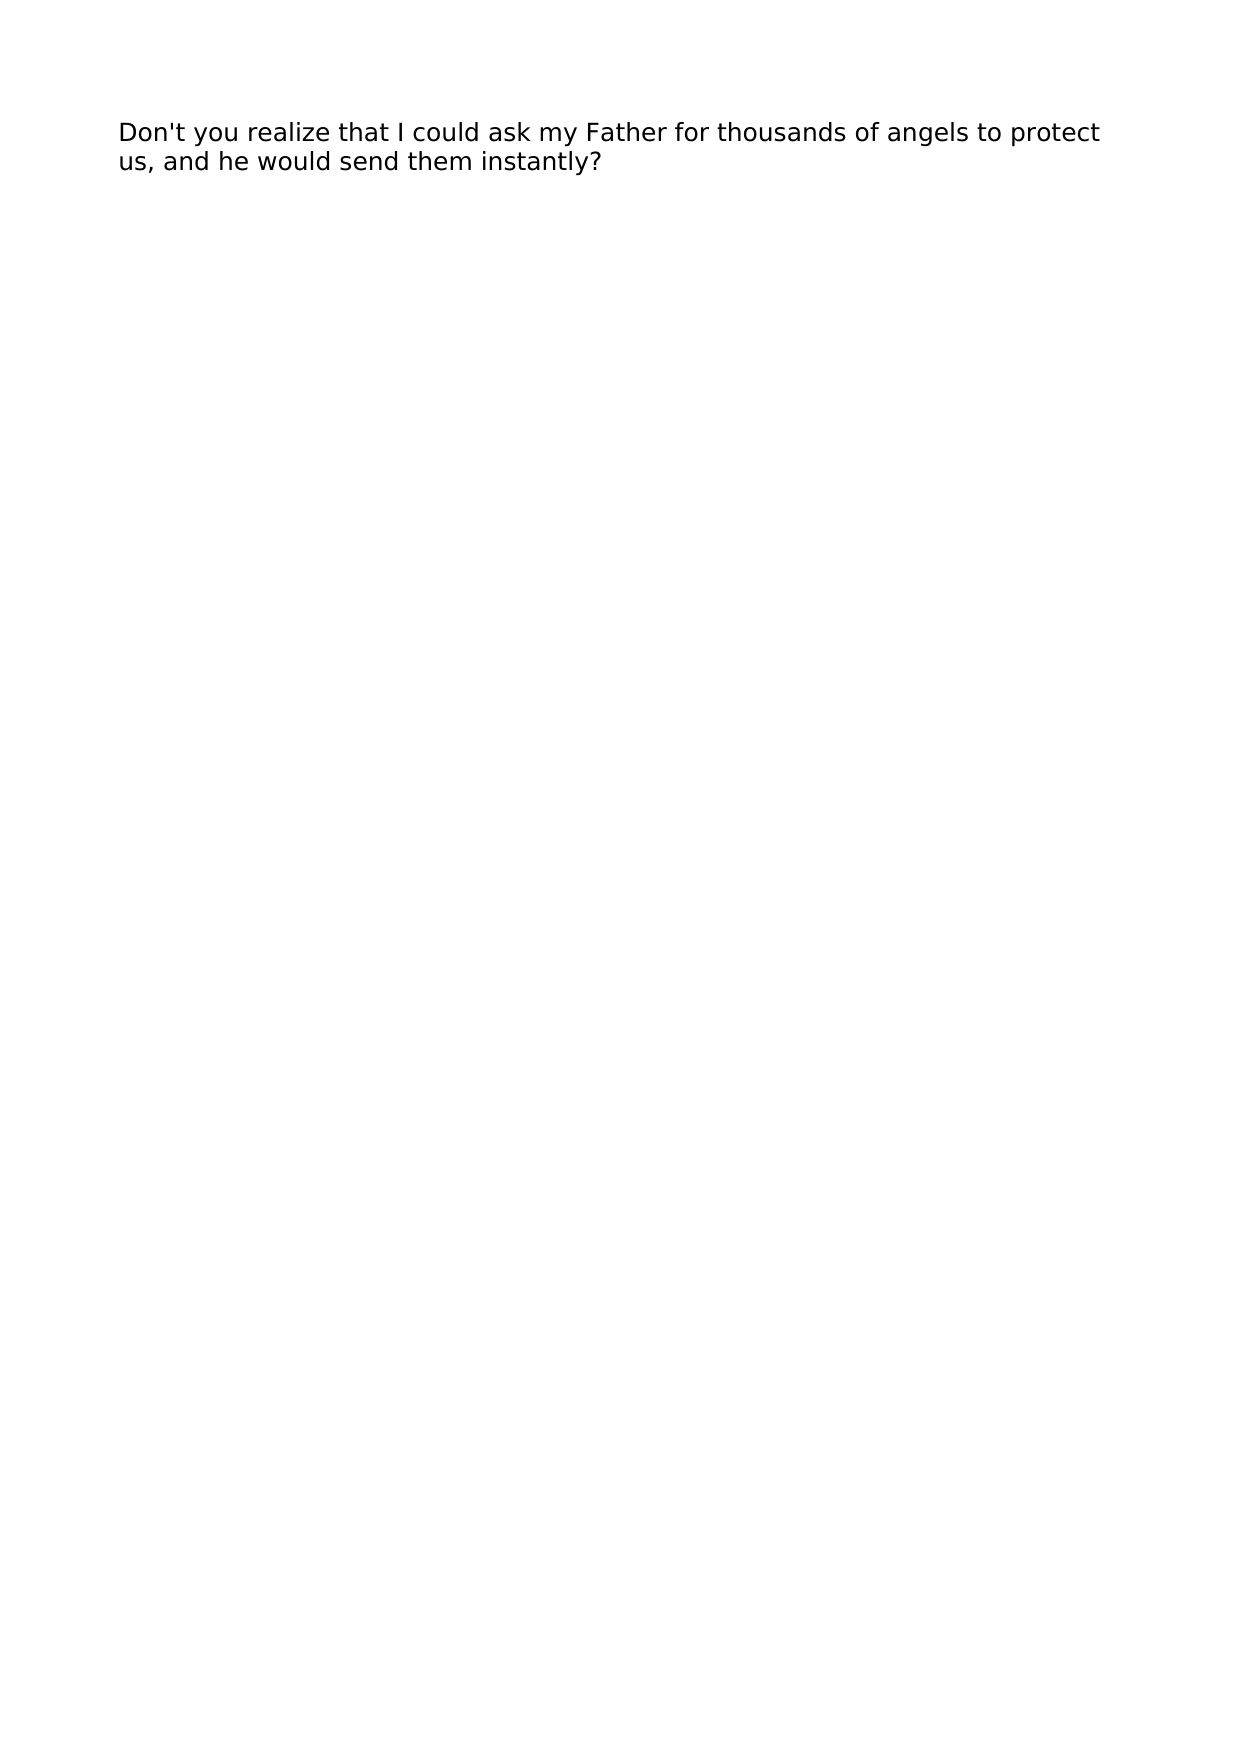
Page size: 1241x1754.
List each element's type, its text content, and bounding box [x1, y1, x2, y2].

text Don't you realize that I could ask my Father for thousands of angels to protect us, and he would send them instantly? [118, 118, 1122, 176]
